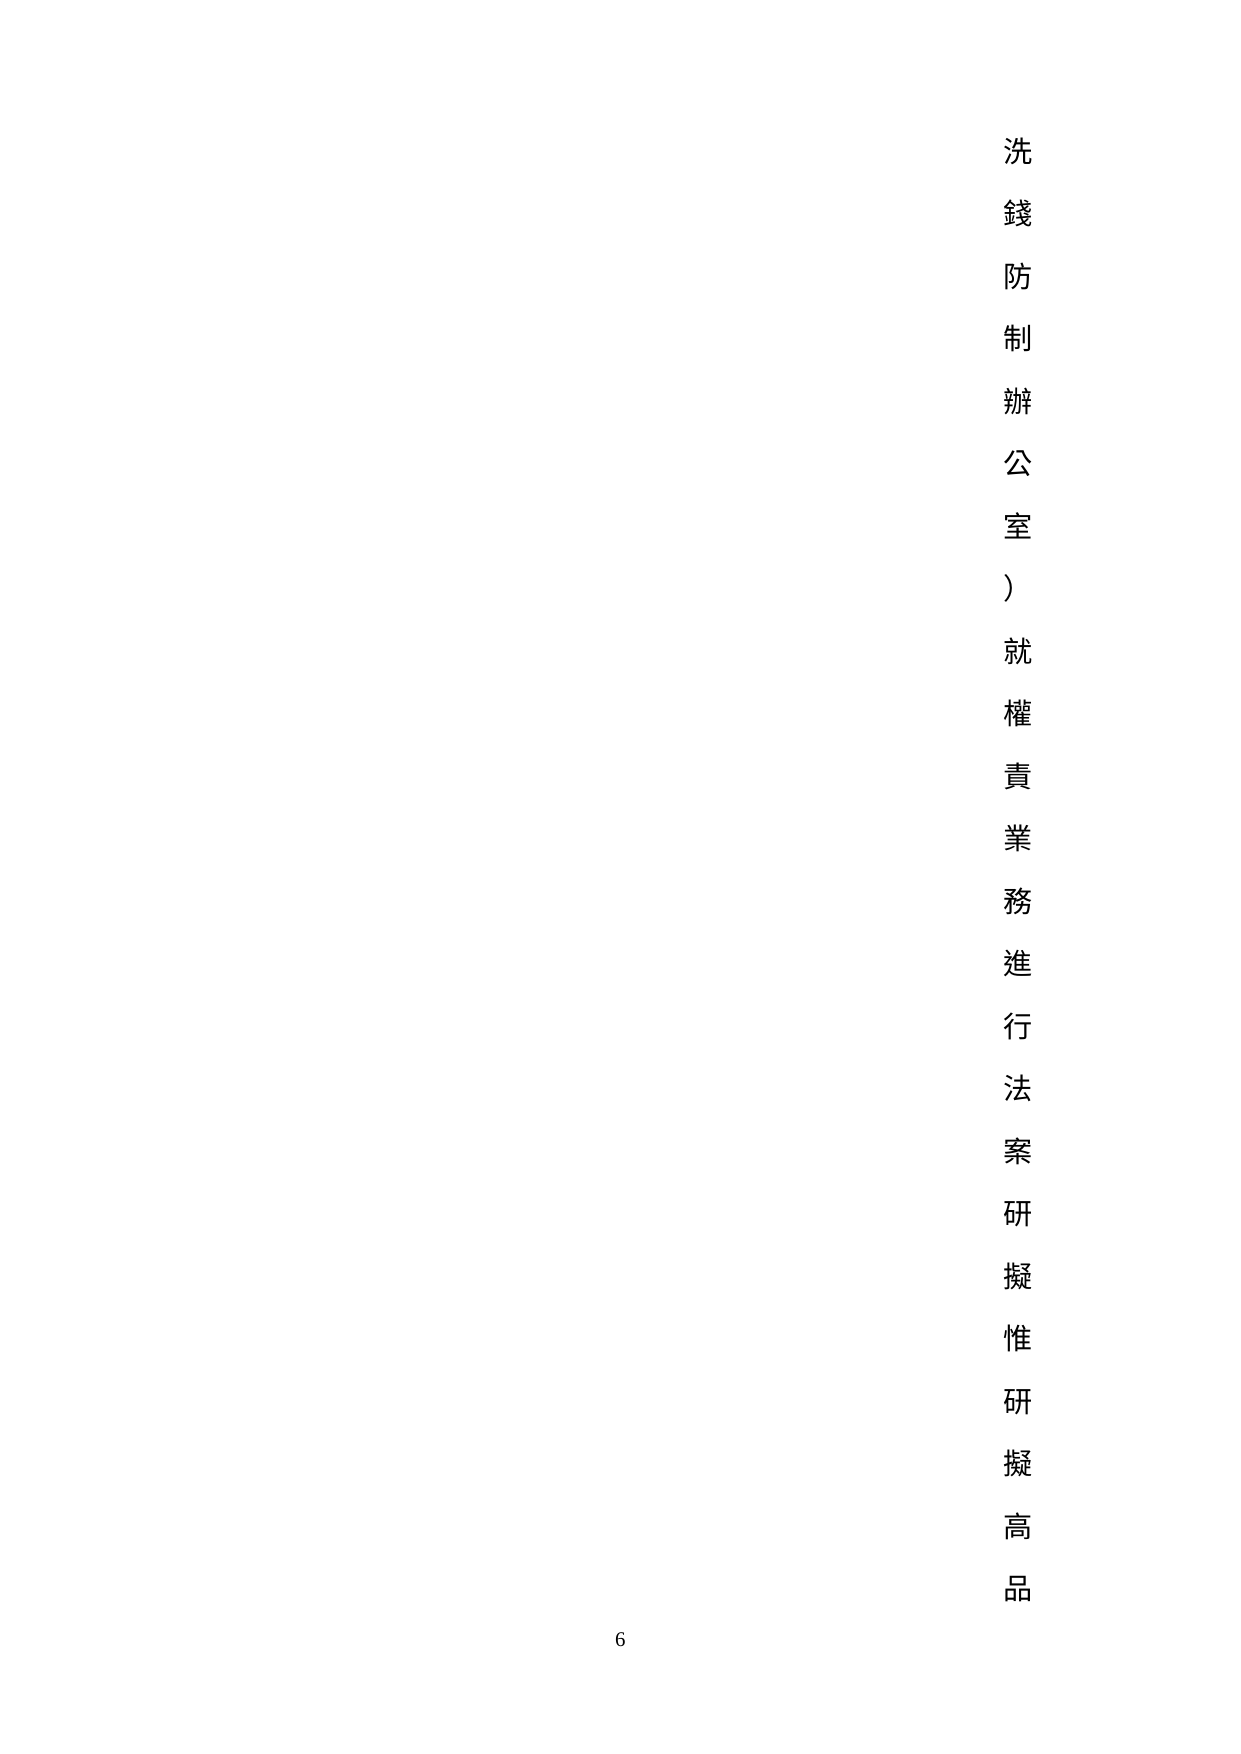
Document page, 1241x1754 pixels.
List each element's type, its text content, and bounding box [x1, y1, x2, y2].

list 鑒於法務部檢察司現行法制作業，僅借調 11 位檢察官（含 1 位兼辦行政院洗錢防制辦公室）就權責業務進行法案研擬，惟研擬高品質之法案尚須本於詳盡之比較法研究、相牽連法規盤點作業、實證研究、監所及人權衝擊影響評估等工作，現行法務部投注之人力、預算與其他資源是否適足於前開要求，或法案研擬時程管考是否合乎實際，非無值得再檢討之處。為使法務部負責法制作業之調部辦事檢察官及其他法制人員有充足餘裕以確保其研擬法案有適足品質，爰要求法務部於六個月內，就法務部內研擬中各法案，若對各該法案皆完整並適足進行比較法研究、法規盤點作業、相關實證研究、監所及人權衝擊影響評估等事項，需耗費多少人力、作業時數、研究預算及其他有關事項進行評估，並說明評估結果與現狀之落差缺口，作為日後編列預算、員額調配之基礎。 [867, 108, 1053, 1608]
